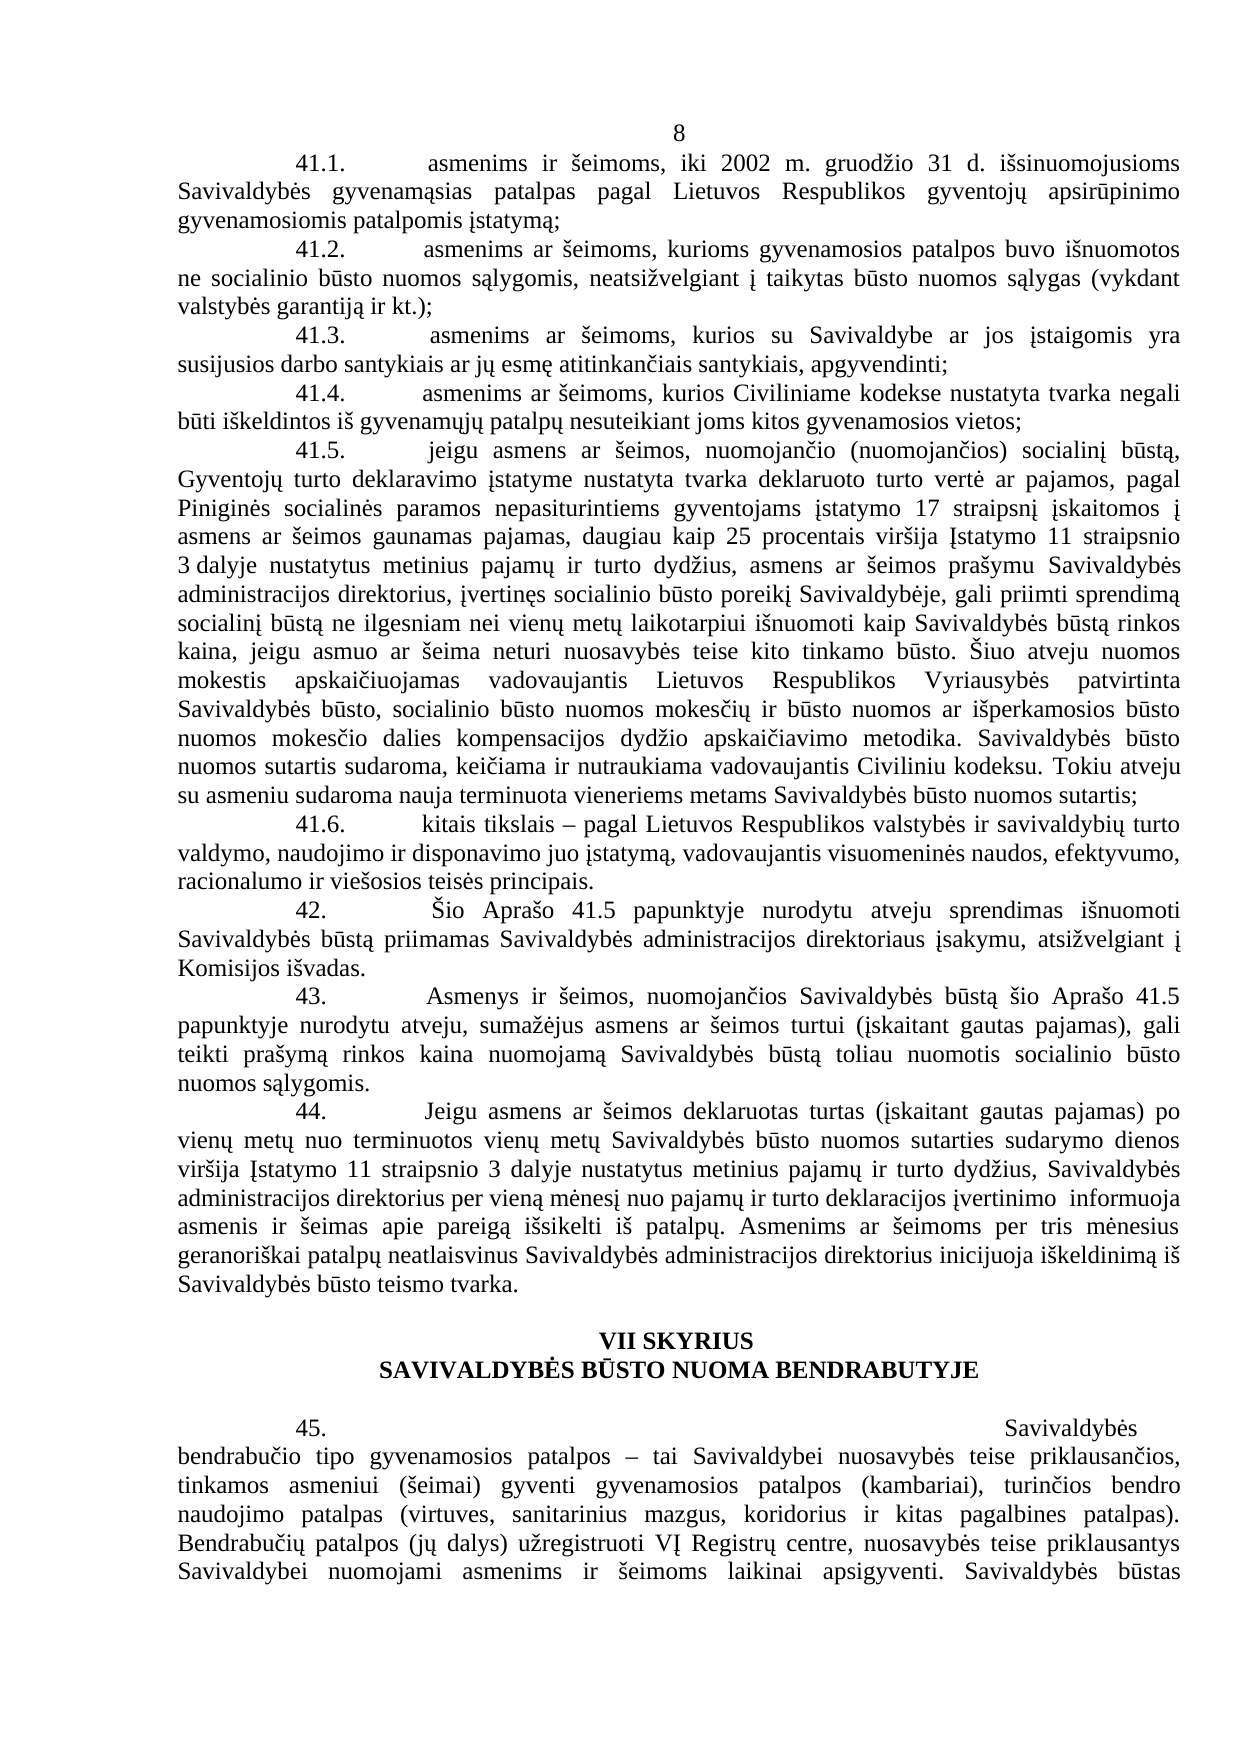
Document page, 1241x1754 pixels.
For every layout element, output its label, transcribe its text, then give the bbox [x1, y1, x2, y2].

text 41.2. asmenims ar šeimoms, kurioms gyvenamosios patalpos buvo išnuomotos ne socialinio būsto nuomos sąlygomis, neatsižvelgiant į taikytas būsto nuomos sąlygas (vykdant valstybės garantiją ir kt.); [177, 234, 1181, 320]
text 43. Asmenys ir šeimos, nuomojančios Savivaldybės būstą šio Aprašo 41.5 papunktyje nurodytu atveju, sumažėjus asmens ar šeimos turtui (įskaitant gautas pajamas), gali teikti prašymą rinkos kaina nuomojamą Savivaldybės būstą toliau nuomotis socialinio būsto nuomos sąlygomis. [177, 981, 1181, 1096]
text SAVIVALDYBĖS BŪSTO NUOMA BENDRABUTYJE [177, 1355, 1181, 1384]
text 41.4. asmenims ar šeimoms, kurios Civiliniame kodekse nustatyta tvarka negali būti iškeldintos iš gyvenamųjų patalpų nesuteikiant joms kitos gyvenamosios vietos; [177, 378, 1181, 435]
text VII SKYRIUS [177, 1326, 1181, 1355]
text 45. Savivaldybės bendrabučio tipo gyvenamosios patalpos – tai Savivaldybei nuosavybės teise priklausančios, tinkamos asmeniui (šeimai) gyventi gyvenamosios patalpos (kambariai), turinčios bendro naudojimo patalpas (virtuves, sanitarinius mazgus, koridorius ir kitas pagalbines patalpas). Bendrabučių patalpos (jų dalys) užregistruoti VĮ Registrų centre, nuosavybės teise priklausantys Savivaldybei nuomojami asmenims ir šeimoms laikinai apsigyventi. Savivaldybės būstas [177, 1413, 1181, 1585]
text 41.3. asmenims ar šeimoms, kurios su Savivaldybe ar jos įstaigomis yra susijusios darbo santykiais ar jų esmę atitinkančiais santykiais, apgyvendinti; [177, 320, 1181, 378]
text 44. Jeigu asmens ar šeimos deklaruotas turtas (įskaitant gautas pajamas) po vienų metų nuo terminuotos vienų metų Savivaldybės būsto nuomos sutarties sudarymo dienos viršija Įstatymo 11 straipsnio 3 dalyje nustatytus metinius pajamų ir turto dydžius, Savivaldybės administracijos direktorius per vieną mėnesį nuo pajamų ir turto deklaracijos įvertinimo informuoja asmenis ir šeimas apie pareigą išsikelti iš patalpų. Asmenims ar šeimoms per tris mėnesius geranoriškai patalpų neatlaisvinus Savivaldybės administracijos direktorius inicijuoja iškeldinimą iš Savivaldybės būsto teismo tvarka. [177, 1096, 1181, 1298]
text 41.5. jeigu asmens ar šeimos, nuomojančio (nuomojančios) socialinį būstą, Gyventojų turto deklaravimo įstatyme nustatyta tvarka deklaruoto turto vertė ar pajamos, pagal Piniginės socialinės paramos nepasiturintiems gyventojams įstatymo 17 straipsnį įskaitomos į asmens ar šeimos gaunamas pajamas, daugiau kaip 25 procentais viršija Įstatymo 11 straipsnio 3 dalyje nustatytus metinius pajamų ir turto dydžius, asmens ar šeimos prašymu Savivaldybės administracijos direktorius, įvertinęs socialinio būsto poreikį Savivaldybėje, gali priimti sprendimą socialinį būstą ne ilgesniam nei vienų metų laikotarpiui išnuomoti kaip Savivaldybės būstą rinkos kaina, jeigu asmuo ar šeima neturi nuosavybės teise kito tinkamo būsto. Šiuo atveju nuomos mokestis apskaičiuojamas vadovaujantis Lietuvos Respublikos Vyriausybės patvirtinta Savivaldybės būsto, socialinio būsto nuomos mokesčių ir būsto nuomos ar išperkamosios būsto nuomos mokesčio dalies kompensacijos dydžio apskaičiavimo metodika. Savivaldybės būsto nuomos sutartis sudaroma, keičiama ir nutraukiama vadovaujantis Civiliniu kodeksu. Tokiu atveju su asmeniu sudaroma nauja terminuota vieneriems metams Savivaldybės būsto nuomos sutartis; [177, 435, 1181, 809]
text 41.6. kitais tikslais – pagal Lietuvos Respublikos valstybės ir savivaldybių turto valdymo, naudojimo ir disponavimo juo įstatymą, vadovaujantis visuomeninės naudos, efektyvumo, racionalumo ir viešosios teisės principais. [177, 809, 1181, 895]
text 41.1. asmenims ir šeimoms, iki 2002 m. gruodžio 31 d. išsinuomojusioms Savivaldybės gyvenamąsias patalpas pagal Lietuvos Respublikos gyventojų apsirūpinimo gyvenamosiomis patalpomis įstatymą; [177, 148, 1181, 234]
text 42. Šio Aprašo 41.5 papunktyje nurodytu atveju sprendimas išnuomoti Savivaldybės būstą priimamas Savivaldybės administracijos direktoriaus įsakymu, atsižvelgiant į Komisijos išvadas. [177, 895, 1181, 981]
